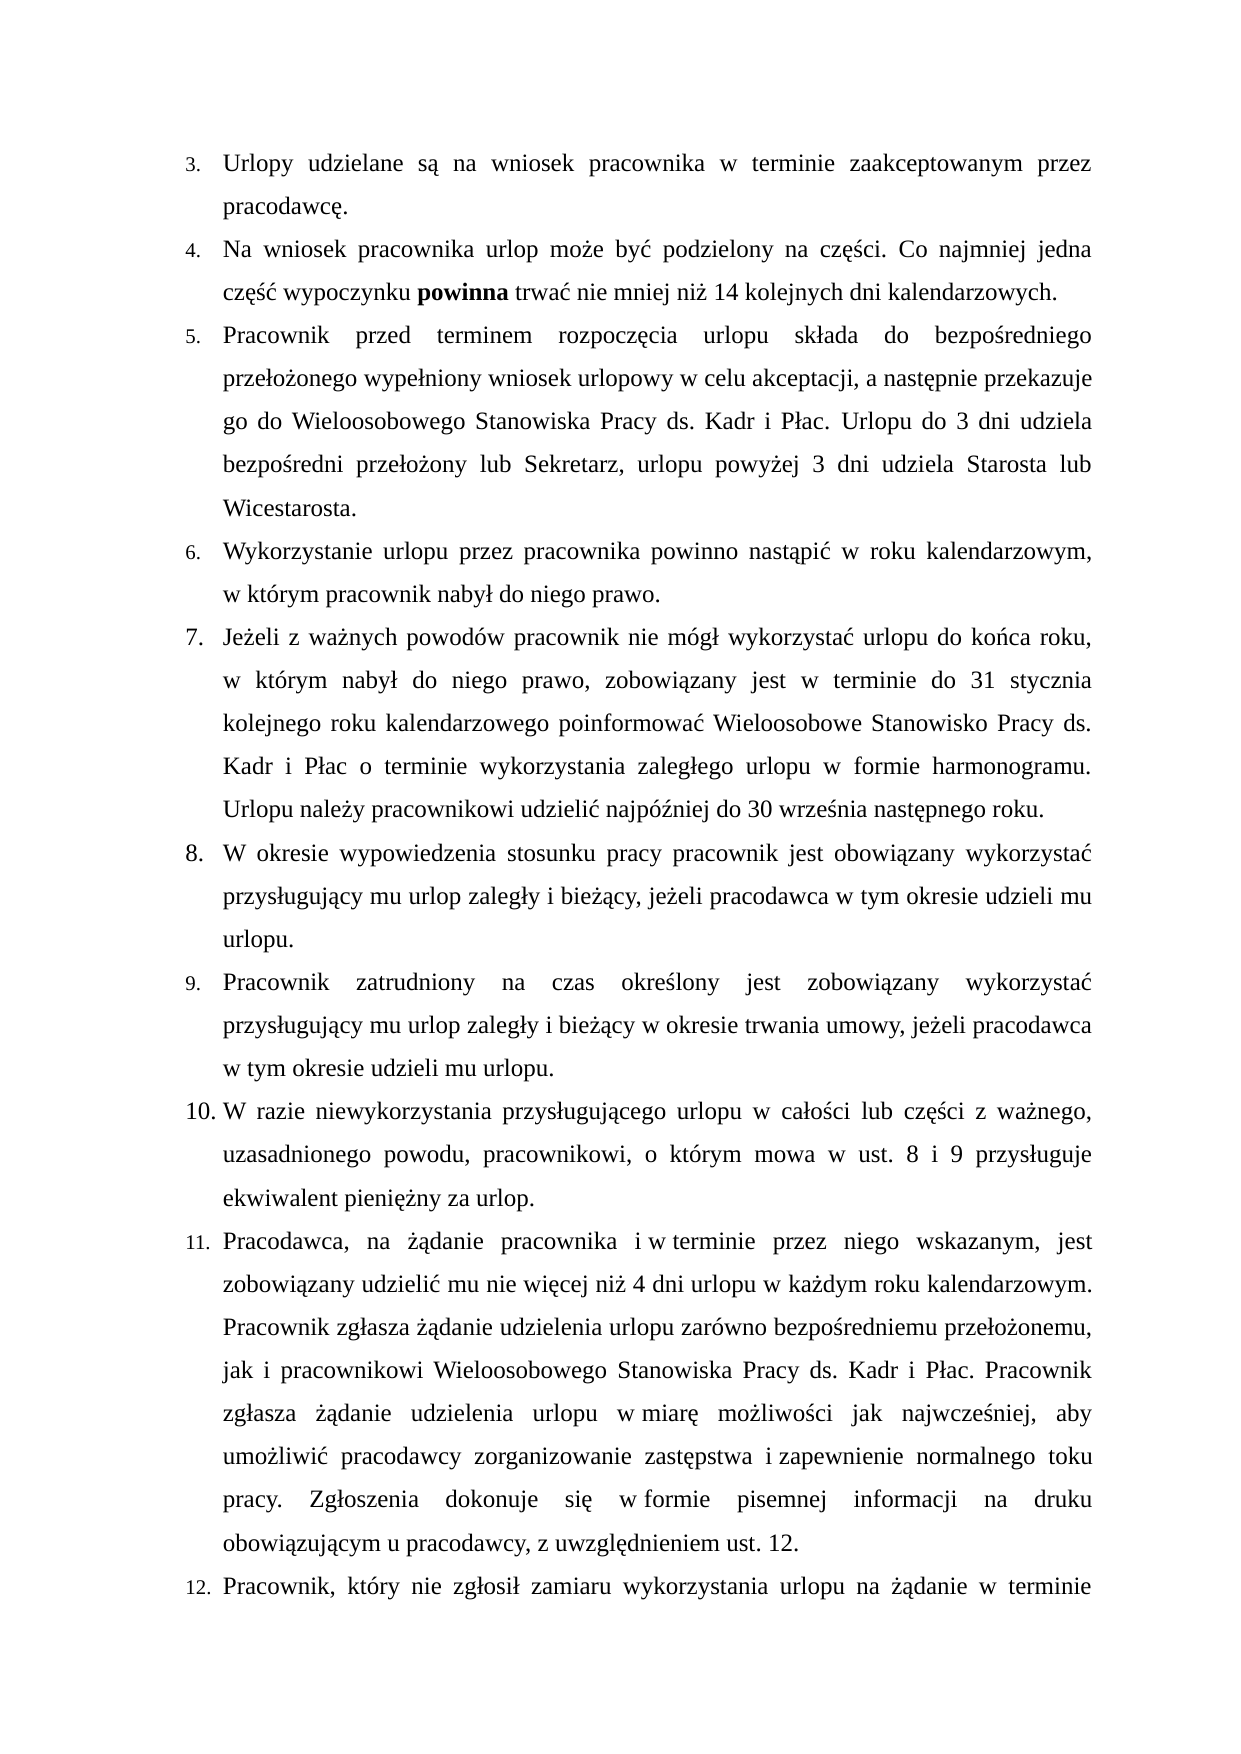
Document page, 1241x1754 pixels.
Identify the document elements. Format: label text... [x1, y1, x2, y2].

list Wykorzystanie urlopu przez pracownika powinno nastąpić w roku kalendarzowym, w którym pracownik nabył do niego prawo. [185, 536, 1093, 608]
list W okresie wypowiedzenia stosunku pracy pracownik jest obowiązany wykorzystać przysługujący mu urlop zaległy i bieżący, jeżeli pracodawca w tym okresie udzieli mu urlopu. [185, 838, 1093, 953]
list Urlopy udzielane są na wniosek pracownika w terminie zaakceptowanym przez pracodawcę. [185, 148, 1093, 219]
list Pracownik zatrudniony na czas określony jest zobowiązany wykorzystać przysługujący mu urlop zaległy i bieżący w okresie trwania umowy, jeżeli pracodawca w tym okresie udzieli mu urlopu. [185, 967, 1093, 1082]
list Pracownik, który nie zgłosił zamiaru wykorzystania urlopu na żądanie w terminie [185, 1571, 1093, 1599]
list Pracodawca, na żądanie pracownika i w terminie przez niego wskazanym, jest zobowiązany udzielić mu nie więcej niż 4 dni urlopu w każdym roku kalendarzowym. Pracownik zgłasza żądanie udzielenia urlopu zarówno bezpośredniemu przełożonemu, jak i pracownikowi Wieloosobowego Stanowiska Pracy ds. Kadr i Płac. Pracownik zgłasza żądanie udzielenia urlopu w miarę możliwości jak najwcześniej, aby umożliwić pracodawcy zorganizowanie zastępstwa i zapewnienie normalnego toku pracy. Zgłoszenia dokonuje się w formie pisemnej informacji na druku obowiązującym u pracodawcy, z uwzględnieniem ust. 12. [185, 1226, 1093, 1556]
list W razie niewykorzystania przysługującego urlopu w całości lub części z ważnego, uzasadnionego powodu, pracownikowi, o którym mowa w ust. 8 i 9 przysługuje ekwiwalent pieniężny za urlop. [185, 1096, 1093, 1211]
list Pracownik przed terminem rozpoczęcia urlopu składa do bezpośredniego przełożonego wypełniony wniosek urlopowy w celu akceptacji, a następnie przekazuje go do Wieloosobowego Stanowiska Pracy ds. Kadr i Płac. Urlopu do 3 dni udziela bezpośredni przełożony lub Sekretarz, urlopu powyżej 3 dni udziela Starosta lub Wicestarosta. [185, 320, 1093, 521]
list Na wniosek pracownika urlop może być podzielony na części. Co najmniej jedna część wypoczynku powinna trwać nie mniej niż 14 kolejnych dni kalendarzowych. [185, 234, 1093, 306]
list Jeżeli z ważnych powodów pracownik nie mógł wykorzystać urlopu do końca roku, w którym nabył do niego prawo, zobowiązany jest w terminie do 31 stycznia kolejnego roku kalendarzowego poinformować Wieloosobowe Stanowisko Pracy ds. Kadr i Płac o terminie wykorzystania zaległego urlopu w formie harmonogramu. Urlopu należy pracownikowi udzielić najpóźniej do 30 września następnego roku. [185, 622, 1093, 823]
